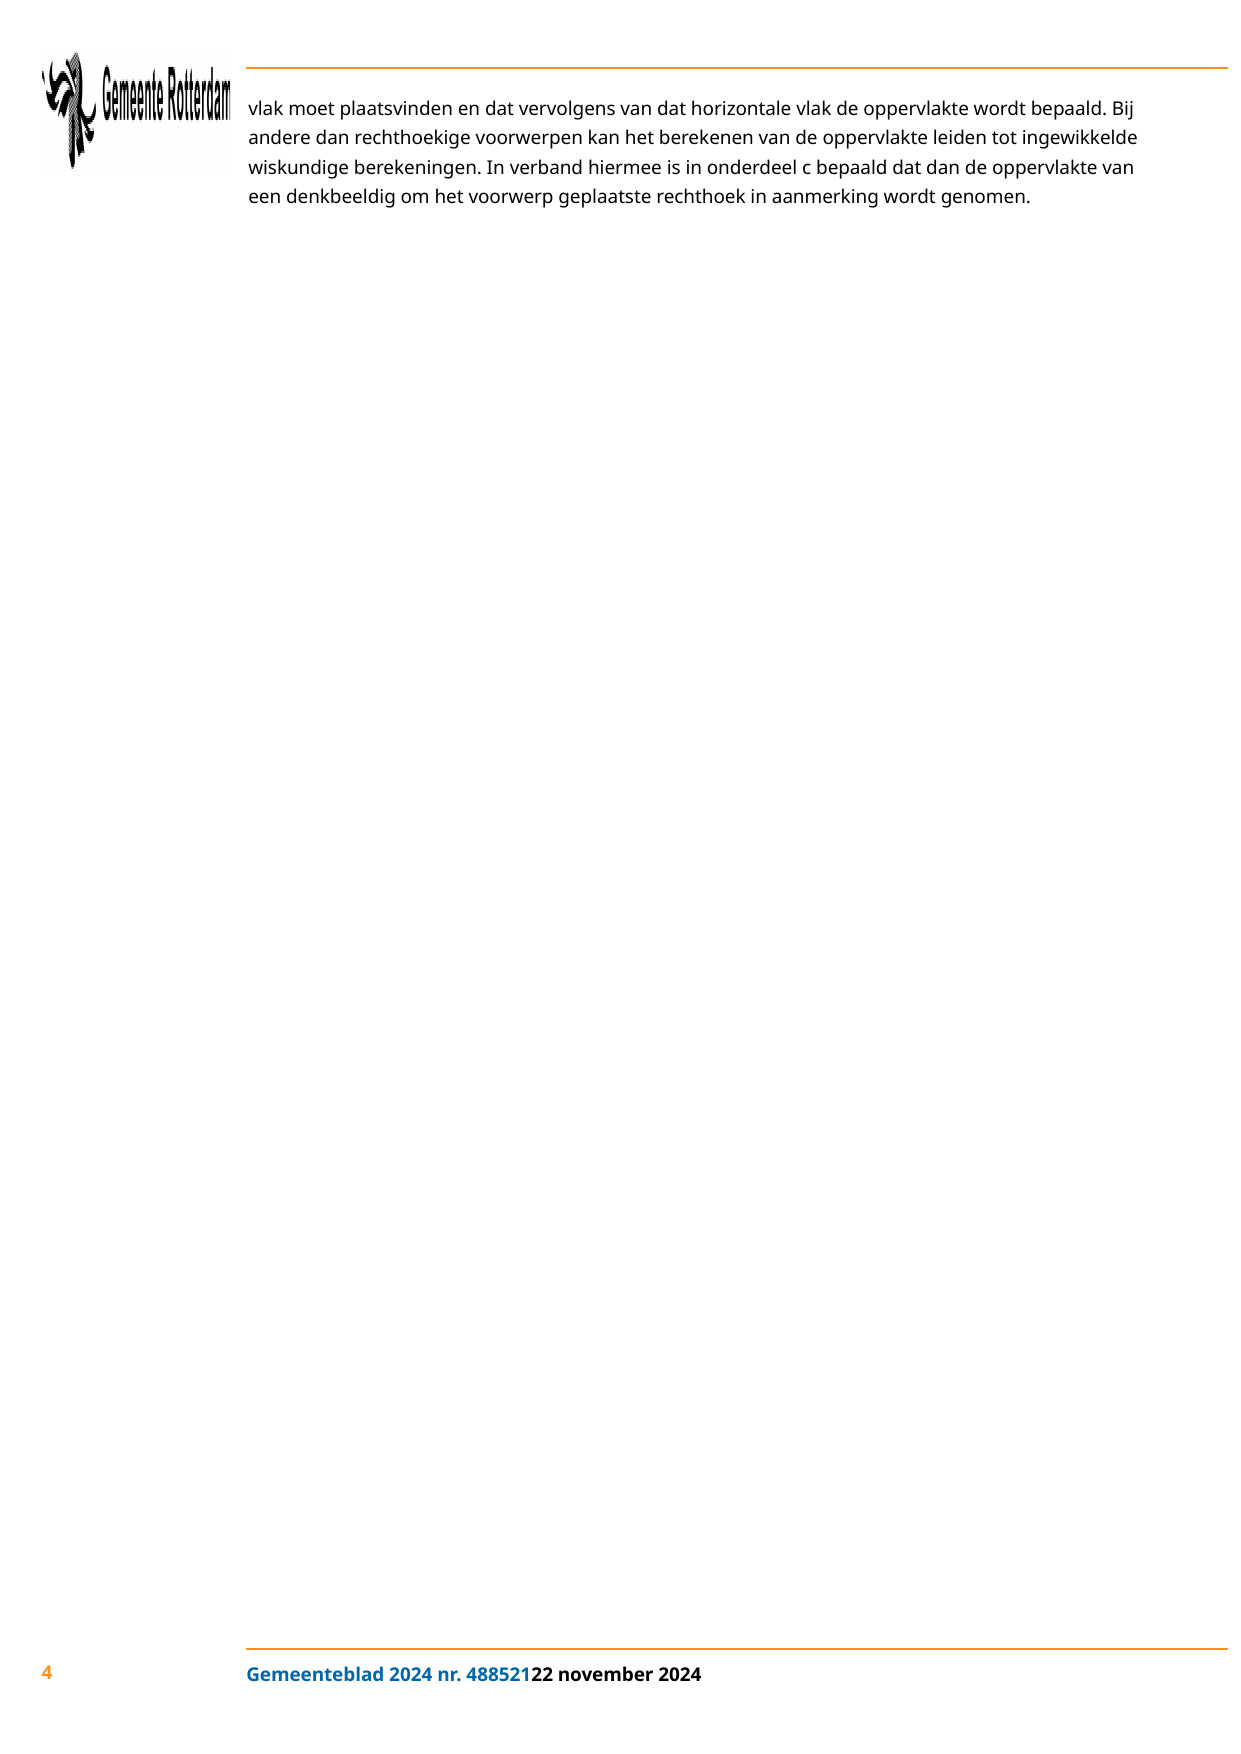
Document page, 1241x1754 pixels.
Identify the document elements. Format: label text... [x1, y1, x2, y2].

text vlak moet plaatsvinden en dat vervolgens van dat horizontale vlak de oppervlakte wordt bepaald. Bij andere dan rechthoekige voorwerpen kan het berekenen van de oppervlakte leiden tot ingewikkelde wiskundige berekeningen. In verband hiermee is in onderdeel c bepaald dat dan de oppervlakte van een denkbeeldig om het voorwerp geplaatste rechthoek in aanmerking wordt genomen. [248, 95, 1152, 209]
picture [41, 47, 231, 172]
